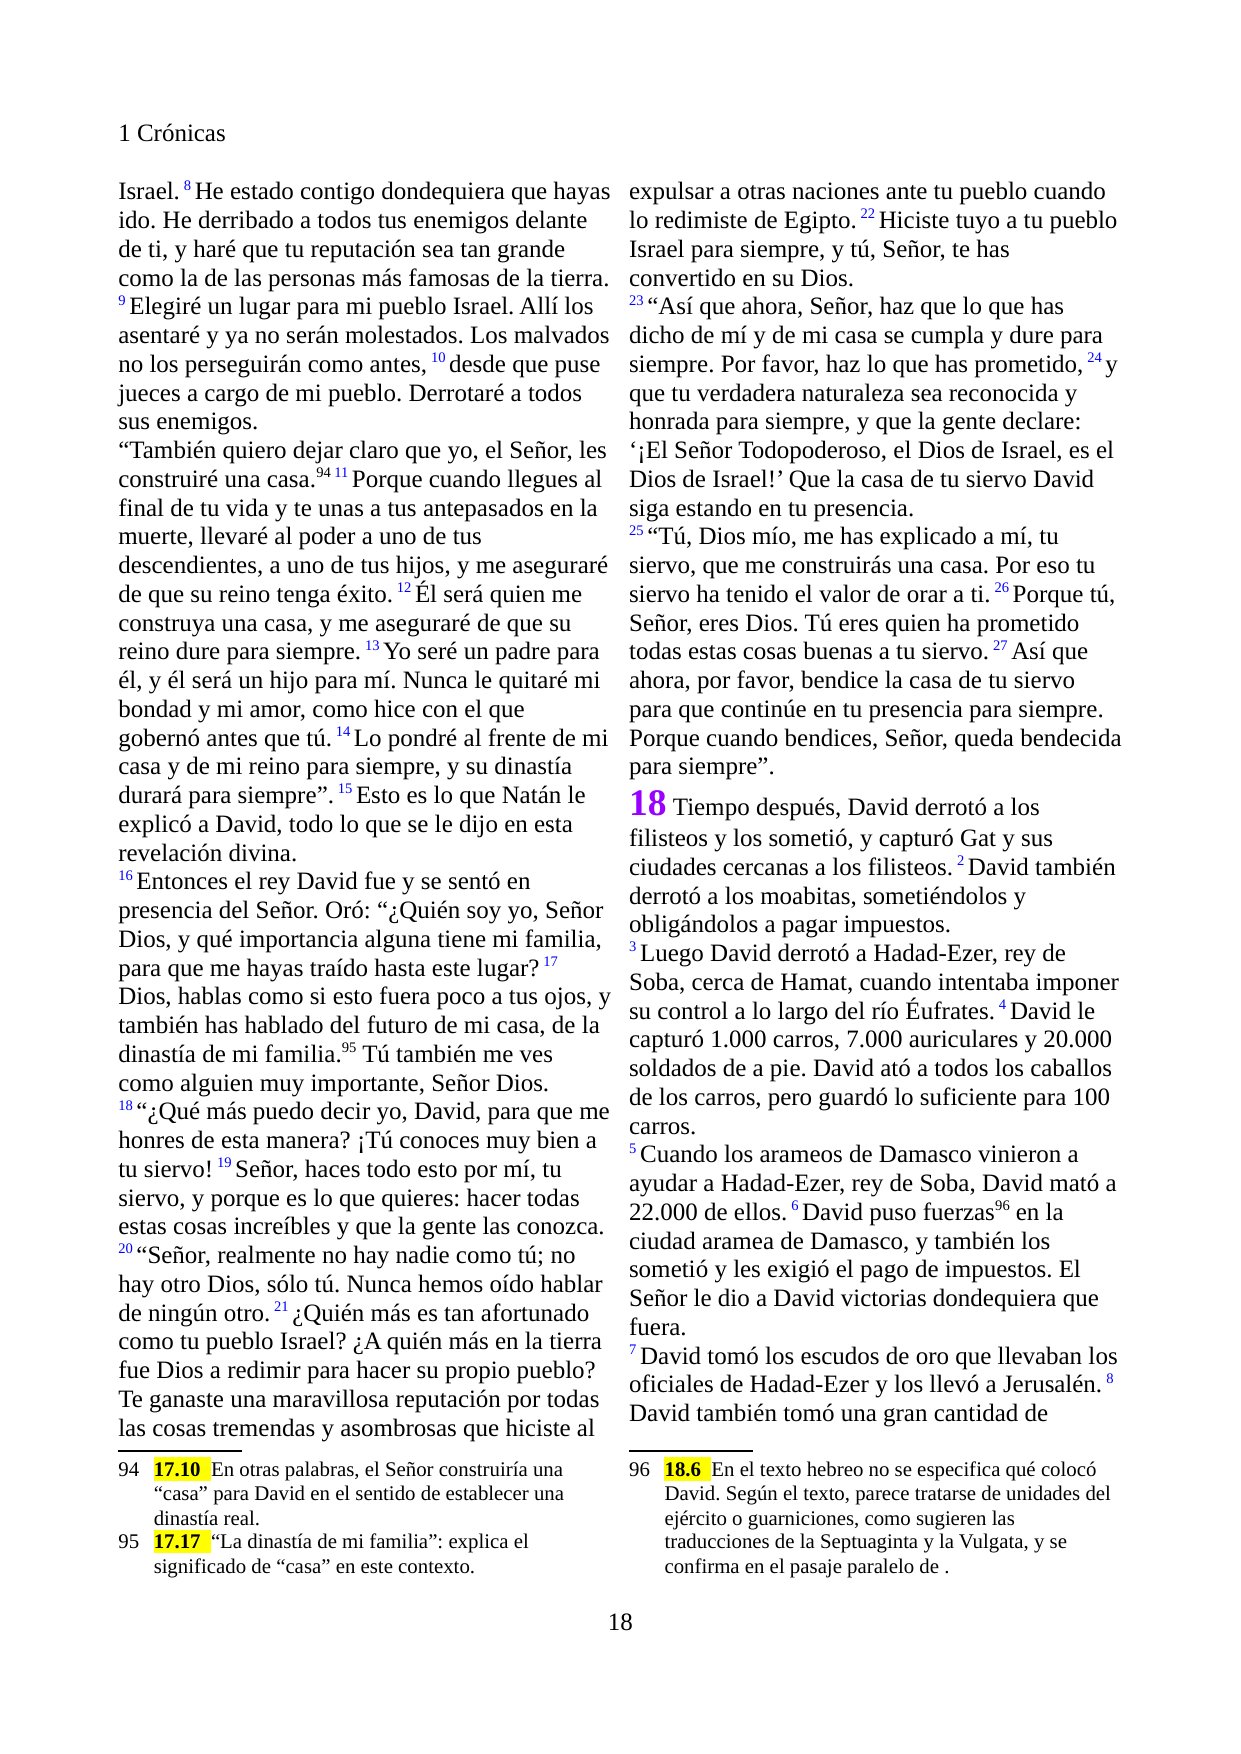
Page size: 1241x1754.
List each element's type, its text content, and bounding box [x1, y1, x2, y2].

text 20 “Señor, realmente no hay nadie como tú; no hay otro Dios, sólo tú. Nunca hemos oído hablar de ningún otro. 21 ¿Quién más es tan afortunado como tu pueblo Israel? ¿A quién más en la tierra fue Dios a redimir para hacer su propio pueblo? Te ganaste una maravillosa reputación por todas las cosas tremendas y asombrosas que hiciste al [118, 1240, 611, 1441]
text 3 Luego David derrotó a Hadad-Ezer, rey de Soba, cerca de Hamat, cuando intentaba imponer su control a lo largo del río Éufrates. 4 David le capturó 1.000 carros, 7.000 auriculares y 20.000 soldados de a pie. David ató a todos los caballos de los carros, pero guardó lo suficiente para 100 carros. [629, 938, 1122, 1139]
text Israel. 8 He estado contigo dondequiera que hayas ido. He derribado a todos tus enemigos delante de ti, y haré que tu reputación sea tan grande como la de las personas más famosas de la tierra. 9 Elegiré un lugar para mi pueblo Israel. Allí los asentaré y ya no serán molestados. Los malvados no los perseguirán como antes, 10 desde que puse jueces a cargo de mi pueblo. Derrotaré a todos sus enemigos. [118, 176, 611, 435]
text 25 “Tú, Dios mío, me has explicado a mí, tu siervo, que me construirás una casa. Por eso tu siervo ha tenido el valor de orar a ti. 26 Porque tú, Señor, eres Dios. Tú eres quien ha prometido todas estas cosas buenas a tu siervo. 27 Así que ahora, por favor, bendice la casa de tu siervo para que continúe en tu presencia para siempre. Porque cuando bendices, Señor, queda bendecida para siempre”. [629, 521, 1122, 780]
text 18 Tiempo después, David derrotó a los filisteos y los sometió, y capturó Gat y sus ciudades cercanas a los filisteos. 2 David también derrotó a los moabitas, sometiéndolos y obligándolos a pagar impuestos. [629, 780, 1122, 938]
text 18.6 En el texto hebreo no se especifica qué colocó David. Según el texto, parece tratarse de unidades del ejército o guarniciones, como sugieren las traducciones de la Septuaginta y la Vulgata, y se confirma en el pasaje paralelo de . [629, 1457, 1122, 1578]
text “También quiero dejar claro que yo, el Señor, les construiré una casa. 11 Porque cuando llegues al final de tu vida y te unas a tus antepasados en la muerte, llevaré al poder a uno de tus descendientes, a uno de tus hijos, y me aseguraré de que su reino tenga éxito. 12 Él será quien me construya una casa, y me aseguraré de que su reino dure para siempre. 13 Yo seré un padre para él, y él será un hijo para mí. Nunca le quitaré mi bondad y mi amor, como hice con el que gobernó antes que tú. 14 Lo pondré al frente de mi casa y de mi reino para siempre, y su dinastía durará para siempre”. 15 Esto es lo que Natán le explicó a David, todo lo que se le dijo en esta revelación divina. [118, 435, 611, 866]
text 23 “Así que ahora, Señor, haz que lo que has dicho de mí y de mi casa se cumpla y dure para siempre. Por favor, haz lo que has prometido, 24 y que tu verdadera naturaleza sea reconocida y honrada para siempre, y que la gente declare: ‘¡El Señor Todopoderoso, el Dios de Israel, es el Dios de Israel!’ Que la casa de tu siervo David siga estando en tu presencia. [629, 291, 1122, 521]
text expulsar a otras naciones ante tu pueblo cuando lo redimiste de Egipto. 22 Hiciste tuyo a tu pueblo Israel para siempre, y tú, Señor, te has convertido en su Dios. [629, 176, 1122, 291]
text 5 Cuando los arameos de Damasco vinieron a ayudar a Hadad-Ezer, rey de Soba, David mató a 22.000 de ellos. 6 David puso fuerzas en la ciudad aramea de Damasco, y también los sometió y les exigió el pago de impuestos. El Señor le dio a David victorias dondequiera que fuera. [629, 1139, 1122, 1341]
text 17.10 En otras palabras, el Señor construiría una “casa” para David en el sentido de establecer una dinastía real. [118, 1457, 611, 1529]
text 16 Entonces el rey David fue y se sentó en presencia del Señor. Oró: “¿Quién soy yo, Señor Dios, y qué importancia alguna tiene mi familia, para que me hayas traído hasta este lugar? 17 Dios, hablas como si esto fuera poco a tus ojos, y también has hablado del futuro de mi casa, de la dinastía de mi familia. Tú también me ves como alguien muy importante, Señor Dios. [118, 866, 611, 1096]
text 17.17 “La dinastía de mi familia”: explica el significado de “casa” en este contexto. [118, 1529, 611, 1578]
text 18 “¿Qué más puedo decir yo, David, para que me honres de esta manera? ¡Tú conoces muy bien a tu siervo! 19 Señor, haces todo esto por mí, tu siervo, y porque es lo que quieres: hacer todas estas cosas increíbles y que la gente las conozca. [118, 1096, 611, 1240]
text 7 David tomó los escudos de oro que llevaban los oficiales de Hadad-Ezer y los llevó a Jerusalén. 8 David también tomó una gran cantidad de [629, 1341, 1122, 1427]
